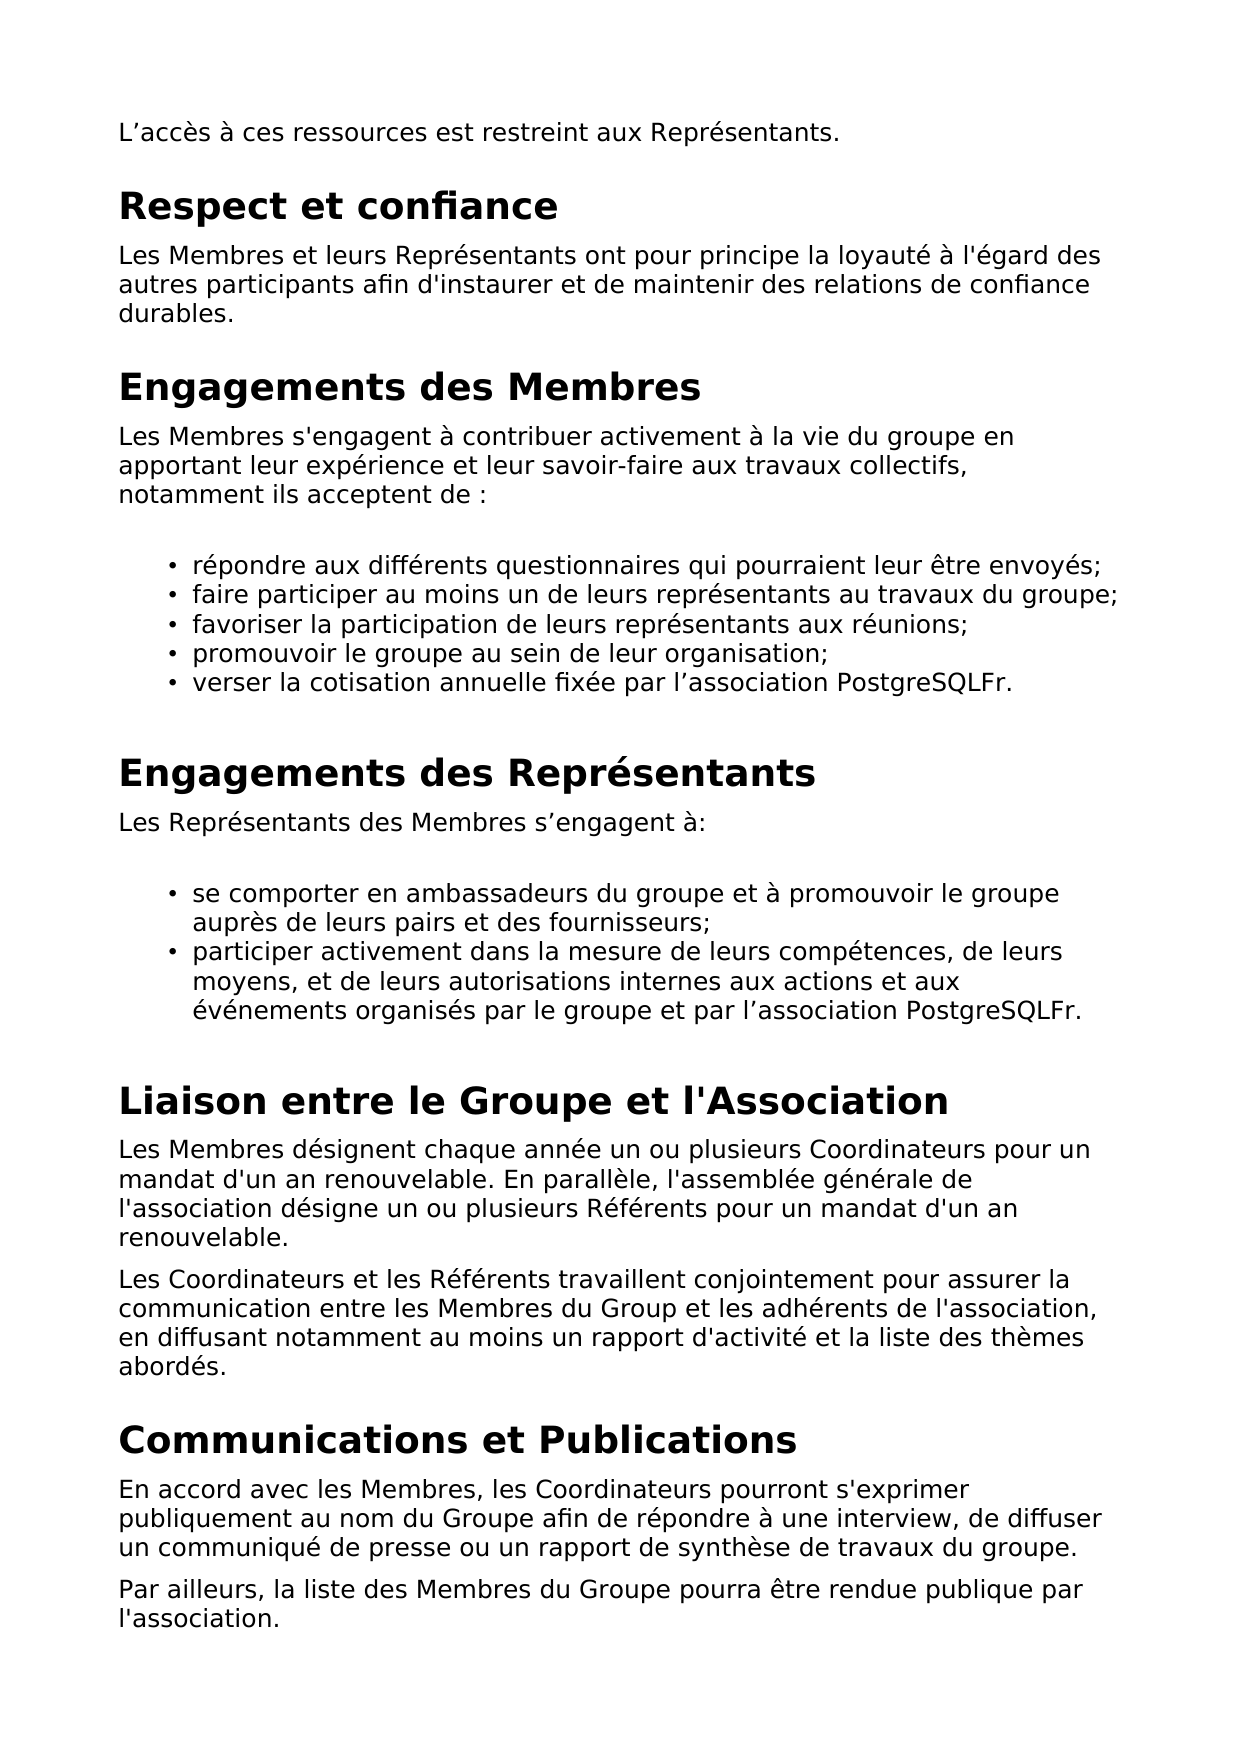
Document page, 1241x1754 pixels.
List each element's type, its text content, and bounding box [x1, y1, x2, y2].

text Les Coordinateurs et les Référents travaillent conjointement pour assurer la communication entre les Membres du Group et les adhérents de l'association, en diffusant notamment au moins un rapport d'activité et la liste des thèmes abordés. [118, 1265, 1122, 1381]
list répondre aux différents questionnaires qui pourraient leur être envoyés; [177, 552, 1122, 581]
text Les Représentants des Membres s’engagent à: [118, 808, 1122, 837]
subtitle Respect et confiance [118, 185, 1122, 228]
list participer activement dans la mesure de leurs compétences, de leurs moyens, et de leurs autorisations internes aux actions et aux événements organisés par le groupe et par l’association PostgreSQLFr. [177, 937, 1122, 1025]
subtitle Engagements des Représentants [118, 752, 1122, 796]
list faire participer au moins un de leurs représentants au travaux du groupe; [177, 581, 1122, 610]
subtitle Communications et Publications [118, 1419, 1122, 1463]
text Les Membres s'engagent à contribuer activement à la vie du groupe en apportant leur expérience et leur savoir-faire aux travaux collectifs, notamment ils acceptent de : [118, 422, 1122, 509]
subtitle Engagements des Membres [118, 366, 1122, 409]
text Les Membres désignent chaque année un ou plusieurs Coordinateurs pour un mandat d'un an renouvelable. En parallèle, l'assemblée générale de l'association désigne un ou plusieurs Référents pour un mandat d'un an renouvelable. [118, 1136, 1122, 1252]
text En accord avec les Membres, les Coordinateurs pourront s'exprimer publiquement au nom du Groupe afin de répondre à une interview, de diffuser un communiqué de presse ou un rapport de synthèse de travaux du groupe. [118, 1475, 1122, 1563]
text Par ailleurs, la liste des Membres du Groupe pourra être rendue publique par l'association. [118, 1575, 1122, 1633]
list se comporter en ambassadeurs du groupe et à promouvoir le groupe auprès de leurs pairs et des fournisseurs; [177, 879, 1122, 937]
list promouvoir le groupe au sein de leur organisation; [177, 639, 1122, 668]
list favoriser la participation de leurs représentants aux réunions; [177, 610, 1122, 639]
text Les Membres et leurs Représentants ont pour principe la loyauté à l'égard des autres participants afin d'instaurer et de maintenir des relations de confiance durables. [118, 241, 1122, 328]
subtitle Liaison entre le Groupe et l'Association [118, 1079, 1122, 1123]
text L’accès à ces ressources est restreint aux Représentants. [118, 118, 1122, 147]
list verser la cotisation annuelle fixée par l’association PostgreSQLFr. [177, 668, 1122, 697]
